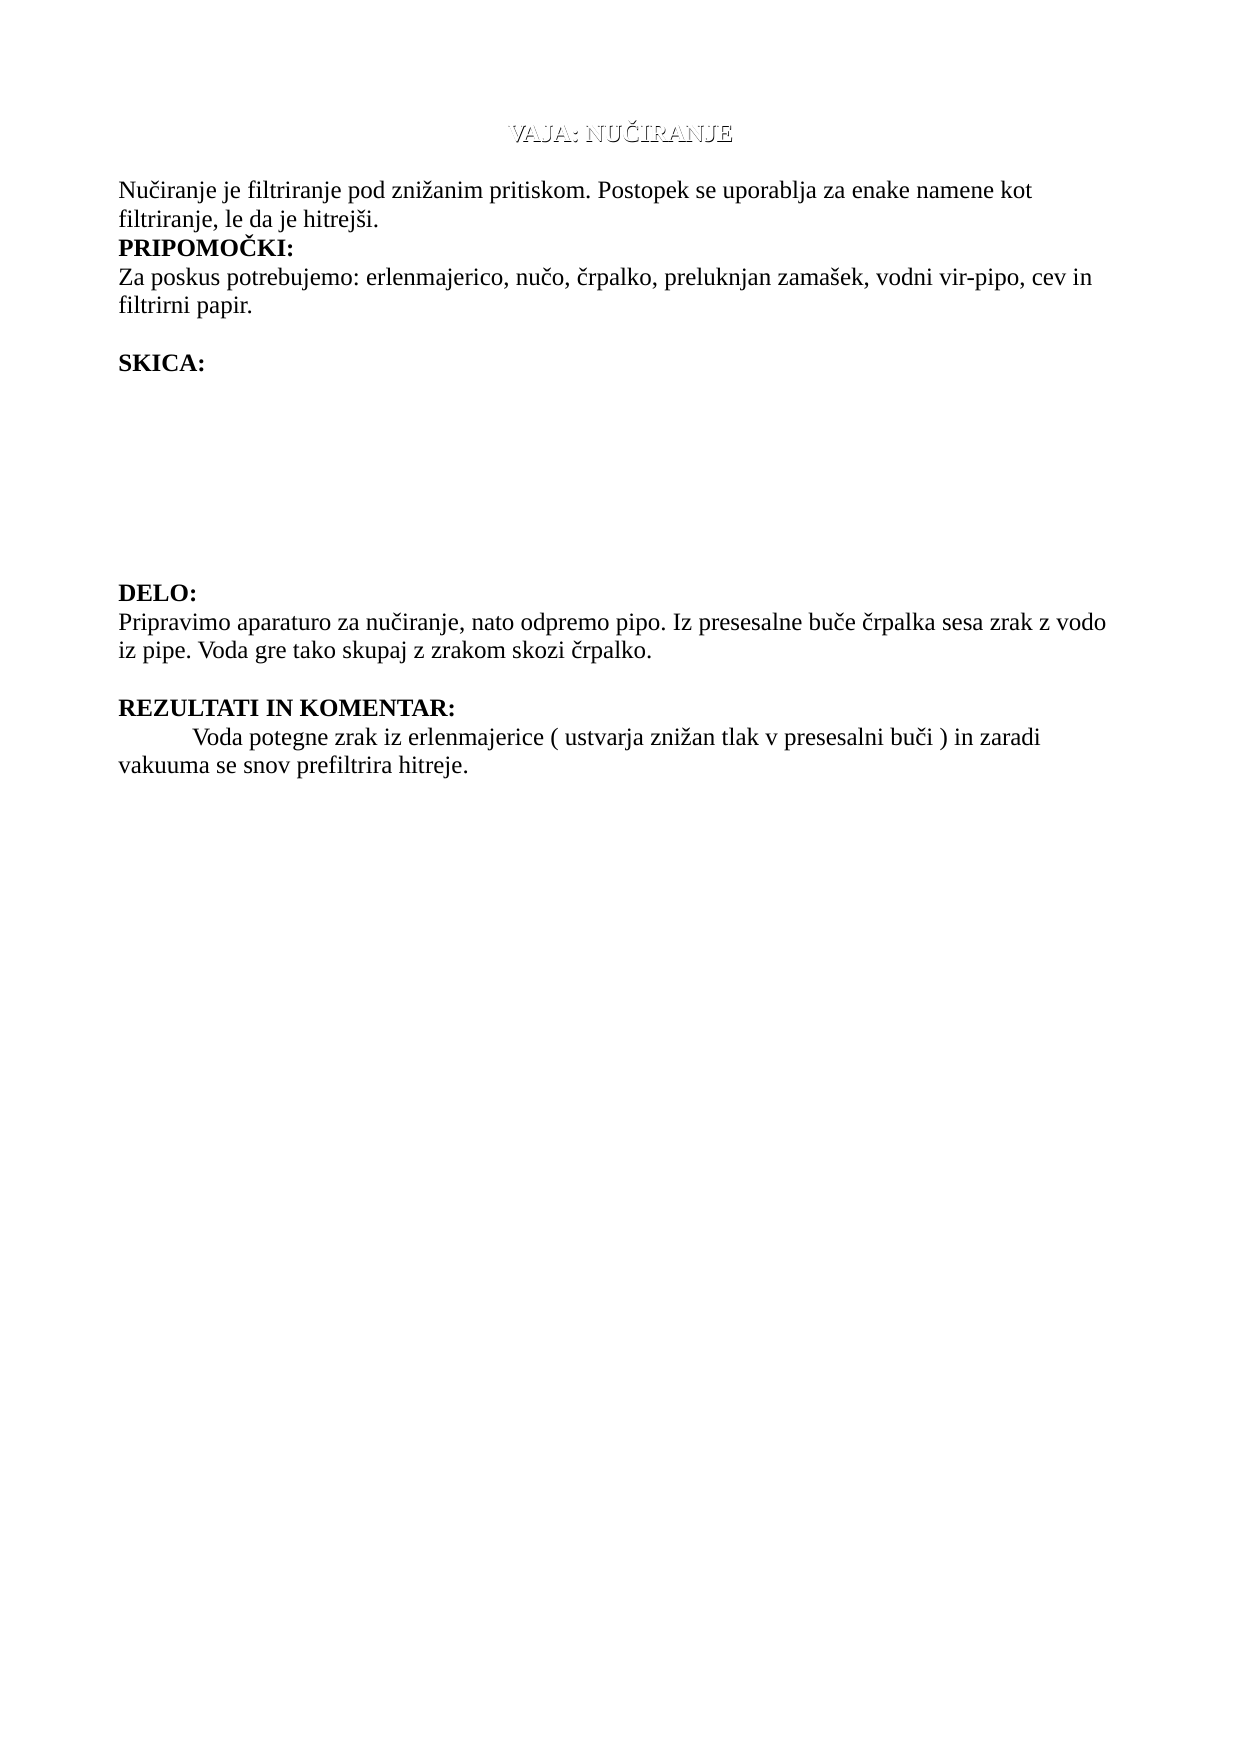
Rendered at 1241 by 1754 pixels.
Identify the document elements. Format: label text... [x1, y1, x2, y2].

text Voda potegne zrak iz erlenmajerice ( ustvarja znižan tlak v presesalni buči ) in zaradi vakuuma se snov prefiltrira hitreje. [118, 722, 1122, 779]
text DELO: [118, 578, 1122, 607]
text Za poskus potrebujemo: erlenmajerico, nučo, črpalko, preluknjan zamašek, vodni vir-pipo, cev in filtrirni papir. [118, 262, 1122, 319]
text SKICA: [118, 348, 1122, 377]
text PRIPOMOČKI: [118, 233, 1122, 262]
text REZULTATI IN KOMENTAR: [118, 693, 1122, 722]
subtitle VAJA: NUČIRANJE [118, 118, 1122, 147]
text Pripravimo aparaturo za nučiranje, nato odpremo pipo. Iz presesalne buče črpalka sesa zrak z vodo iz pipe. Voda gre tako skupaj z zrakom skozi črpalko. [118, 607, 1122, 664]
text Nučiranje je filtriranje pod znižanim pritiskom. Postopek se uporablja za enake namene kot filtriranje, le da je hitrejši. [118, 176, 1122, 233]
